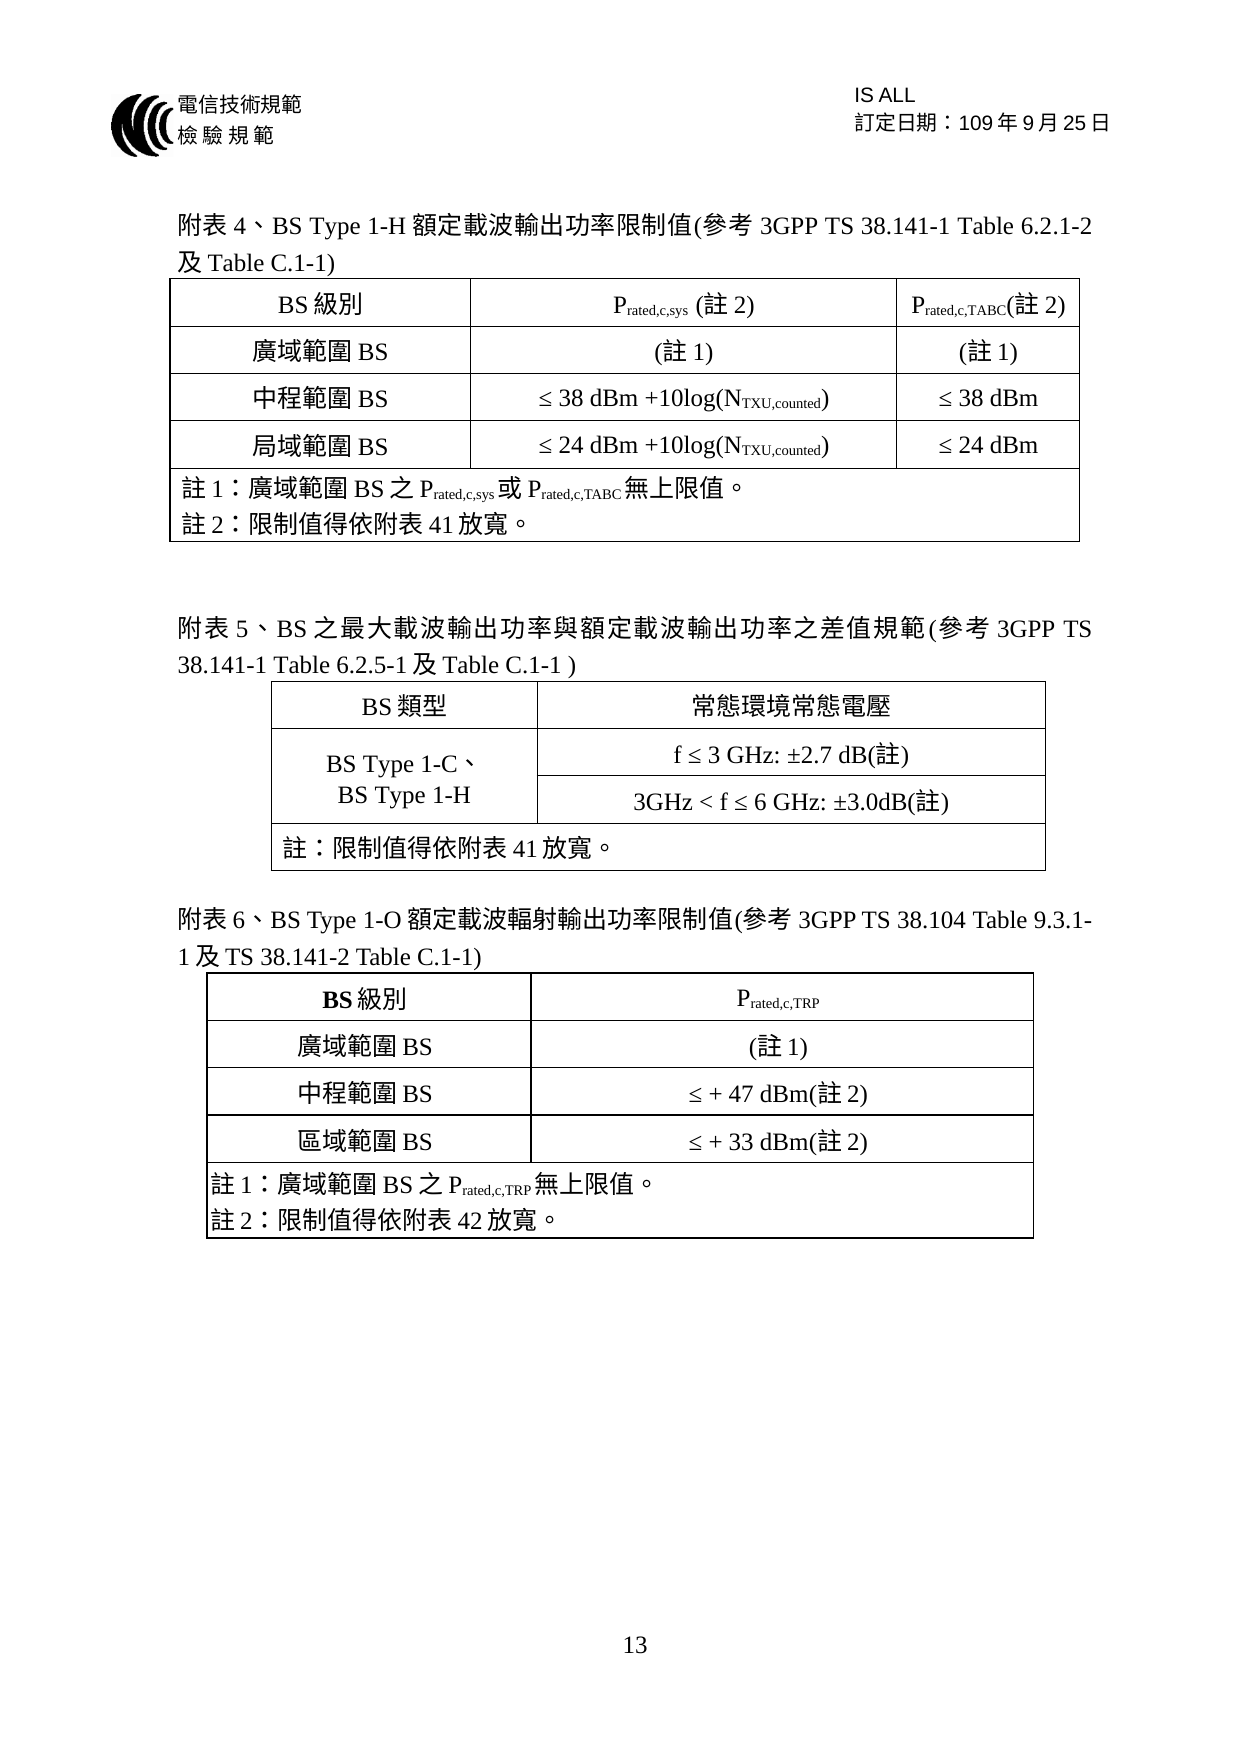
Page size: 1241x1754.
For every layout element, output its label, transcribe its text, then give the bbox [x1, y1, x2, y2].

table_cell 廣域範圍BS [171, 327, 470, 373]
table_cell 局域範圍BS [171, 421, 470, 467]
table_cell ≤ + 47 dBm(註2) [532, 1068, 1033, 1114]
table_header BS級別 [171, 279, 470, 326]
table_cell 註：限制值得依附表41放寬。 [272, 824, 1045, 870]
table_cell 中程範圍BS [208, 1068, 530, 1114]
table_cell 3GHz < f ≤ 6 GHz: ±3.0dB(註) [538, 776, 1045, 823]
table_cell 註1：廣域範圍BS之Prated,c,sys或Prated,c,TABC無上限值。 註2：限制值得依附表41放寬。 [171, 469, 1079, 541]
table_header 常態環境常態電壓 [538, 682, 1045, 728]
text 附表4、BS Type 1-H額定載波輸出功率限制值(參考 3GPP TS 38.141-1 Table 6.2.1-2及Table C.1-1) [177, 206, 1092, 278]
table_cell (註1) [532, 1021, 1033, 1067]
table_header Prated,c,TRP [532, 974, 1033, 1019]
text 附表5、BS之最大載波輸出功率與額定載波輸出功率之差值規範(參考3GPP TS 38.141-1 Table 6.2.5-1及Table C.1-1 ) [177, 608, 1092, 681]
table_cell (註1) [897, 327, 1079, 373]
table_header Prated,c,TABC(註2) [897, 279, 1079, 326]
table_cell 廣域範圍BS [208, 1021, 530, 1067]
table_cell ≤ + 33 dBm(註2) [532, 1116, 1033, 1161]
table_header BS類型 [272, 682, 537, 728]
table_header Prated,c,sys (註2) [471, 279, 896, 326]
table_cell ≤ 24 dBm [897, 421, 1079, 467]
table_cell f ≤ 3 GHz: ±2.7 dB(註) [538, 729, 1045, 775]
table_cell BS Type 1-C、 BS Type 1-H [272, 729, 537, 823]
text 附表6、BS Type 1-O額定載波輻射輸出功率限制值(參考3GPP TS 38.104 Table 9.3.1-1及TS 38.141-2 Table C.1-1) [177, 900, 1092, 972]
table_header BS級別 [208, 974, 530, 1019]
table_cell (註1) [471, 327, 896, 373]
table_cell 註1：廣域範圍BS之Prated,c,TRP無上限值。 註2：限制值得依附表42放寬。 [208, 1163, 1033, 1237]
table_cell 中程範圍BS [171, 374, 470, 420]
table_cell ≤ 24 dBm +10log(NTXU,counted) [471, 421, 896, 467]
table_cell 區域範圍BS [208, 1116, 530, 1161]
table_cell ≤ 38 dBm +10log(NTXU,counted) [471, 374, 896, 420]
table_cell ≤ 38 dBm [897, 374, 1079, 420]
